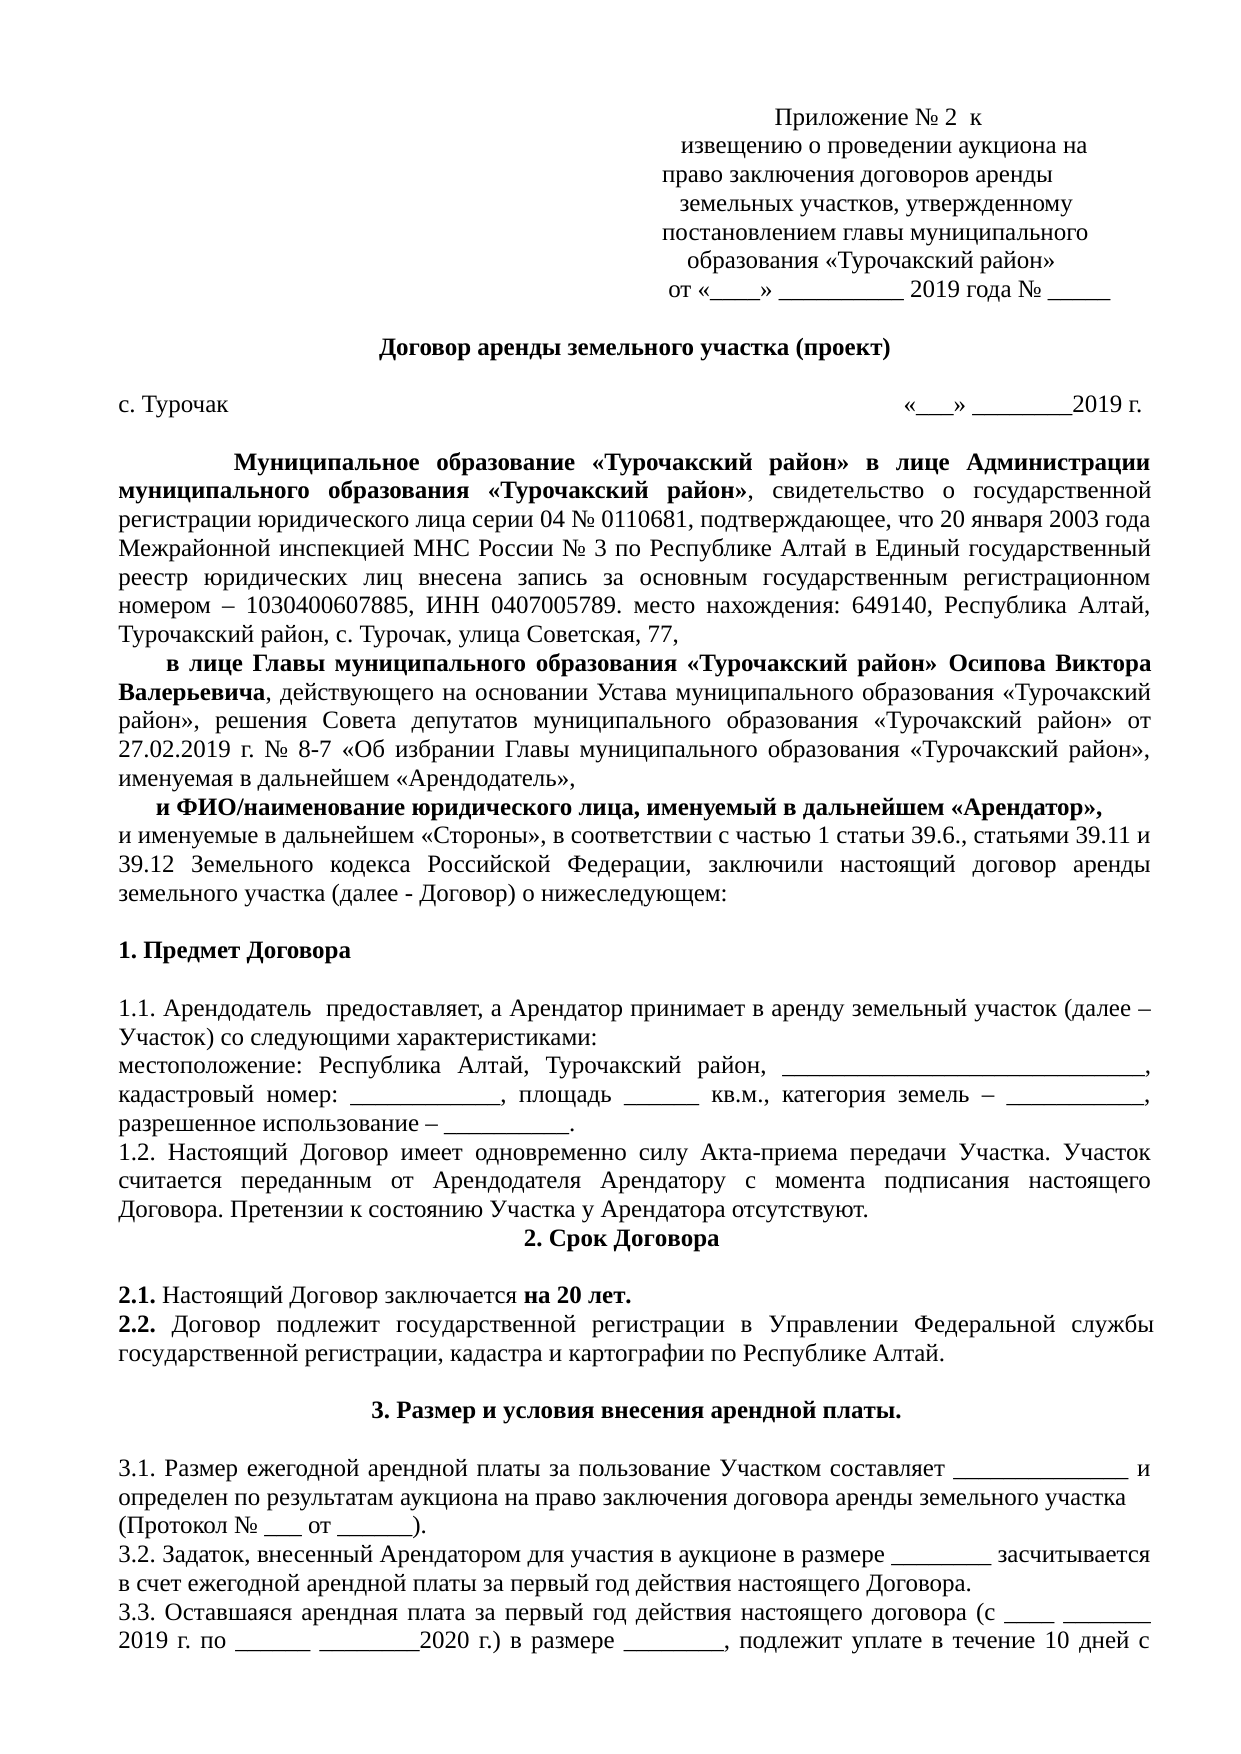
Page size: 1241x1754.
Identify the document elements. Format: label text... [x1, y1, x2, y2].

text с. Турочак «___» ________2019 г. [118, 389, 1152, 418]
text 2.2. Договор подлежит государственной регистрации в Управлении Федеральной службы государственной регистрации, кадастра и картографии по Республике Алтай. [118, 1309, 1155, 1367]
text 3. Размер и условия внесения арендной платы. [118, 1396, 1155, 1424]
text 1.2. Настоящий Договор имеет одновременно силу Акта-приема передачи Участка. Участок считается переданным от Арендодателя Арендатору с момента подписания настоящего Договора. Претензии к состоянию Участка у Арендатора отсутствуют. [118, 1137, 1152, 1223]
text постановлением главы муниципального [118, 217, 1152, 246]
text 3.2. Задаток, внесенный Арендатором для участия в аукционе в размере ________ засчитывается в счет ежегодной арендной платы за первый год действия настоящего Договора. [118, 1539, 1152, 1597]
text Договор аренды земельного участка (проект) [118, 332, 1152, 361]
text от «____» __________ 2019 года № _____ [118, 274, 1152, 303]
text и ФИО/наименование юридического лица, именуемый в дальнейшем «Арендатор», [118, 792, 1152, 821]
text 2.1. Настоящий Договор заключается на 20 лет. [118, 1281, 1155, 1309]
text право заключения договоров аренды [118, 159, 1152, 188]
text 3.1. Размер ежегодной арендной платы за пользование Участком составляет ______________ и определен по результатам аукциона на право заключения договора аренды земельного участка [118, 1453, 1152, 1511]
text Муниципальное образование «Турочакский район» в лице Администрации муниципального образования «Турочакский район», свидетельство о государственной регистрации юридического лица серии 04 № 0110681, подтверждающее, что 20 января 2003 года Межрайонной инспекцией МНС России № 3 по Республике Алтай в Единый государственный реестр юридических лиц внесена запись за основным государственным регистрационном номером – 1030400607885, ИНН 0407005789. место нахождения: 649140, Республика Алтай, Турочакский район, с. Турочак, улица Советская, 77, [118, 447, 1152, 648]
text Приложение № 2 к [118, 102, 1152, 131]
text 2. Срок Договора [88, 1223, 1155, 1252]
text 1.1. Арендодатель предоставляет, а Арендатор принимает в аренду земельный участок (далее – Участок) со следующими характеристиками: [118, 993, 1152, 1051]
text извещению о проведении аукциона на [118, 131, 1152, 159]
text образования «Турочакский район» [118, 246, 1152, 274]
text в лице Главы муниципального образования «Турочакский район» Осипова Виктора Валерьевича, действующего на основании Устава муниципального образования «Турочакский район», решения Совета депутатов муниципального образования «Турочакский район» от 27.02.2019 г. № 8-7 «Об избрании Главы муниципального образования «Турочакский район», именуемая в дальнейшем «Арендодатель», [118, 648, 1152, 792]
text 3.3. Оставшаяся арендная плата за первый год действия настоящего договора (с ____ _______ 2019 г. по ______ ________2020 г.) в размере ________, подлежит уплате в течение 10 дней с [118, 1597, 1152, 1654]
text местоположение: Республика Алтай, Турочакский район, _____________________________, кадастровый номер: ____________, площадь ______ кв.м., категория земель – ___________, разрешенное использование – __________. [118, 1051, 1152, 1137]
text и именуемые в дальнейшем «Стороны», в соответствии с частью 1 статьи 39.6., статьями 39.11 и 39.12 Земельного кодекса Российской Федерации, заключили настоящий договор аренды земельного участка (далее - Договор) о нижеследующем: [118, 821, 1152, 907]
text (Протокол № ___ от ______). [118, 1511, 1152, 1539]
text земельных участков, утвержденному [561, 188, 1152, 217]
text 1. Предмет Договора [118, 936, 1152, 964]
